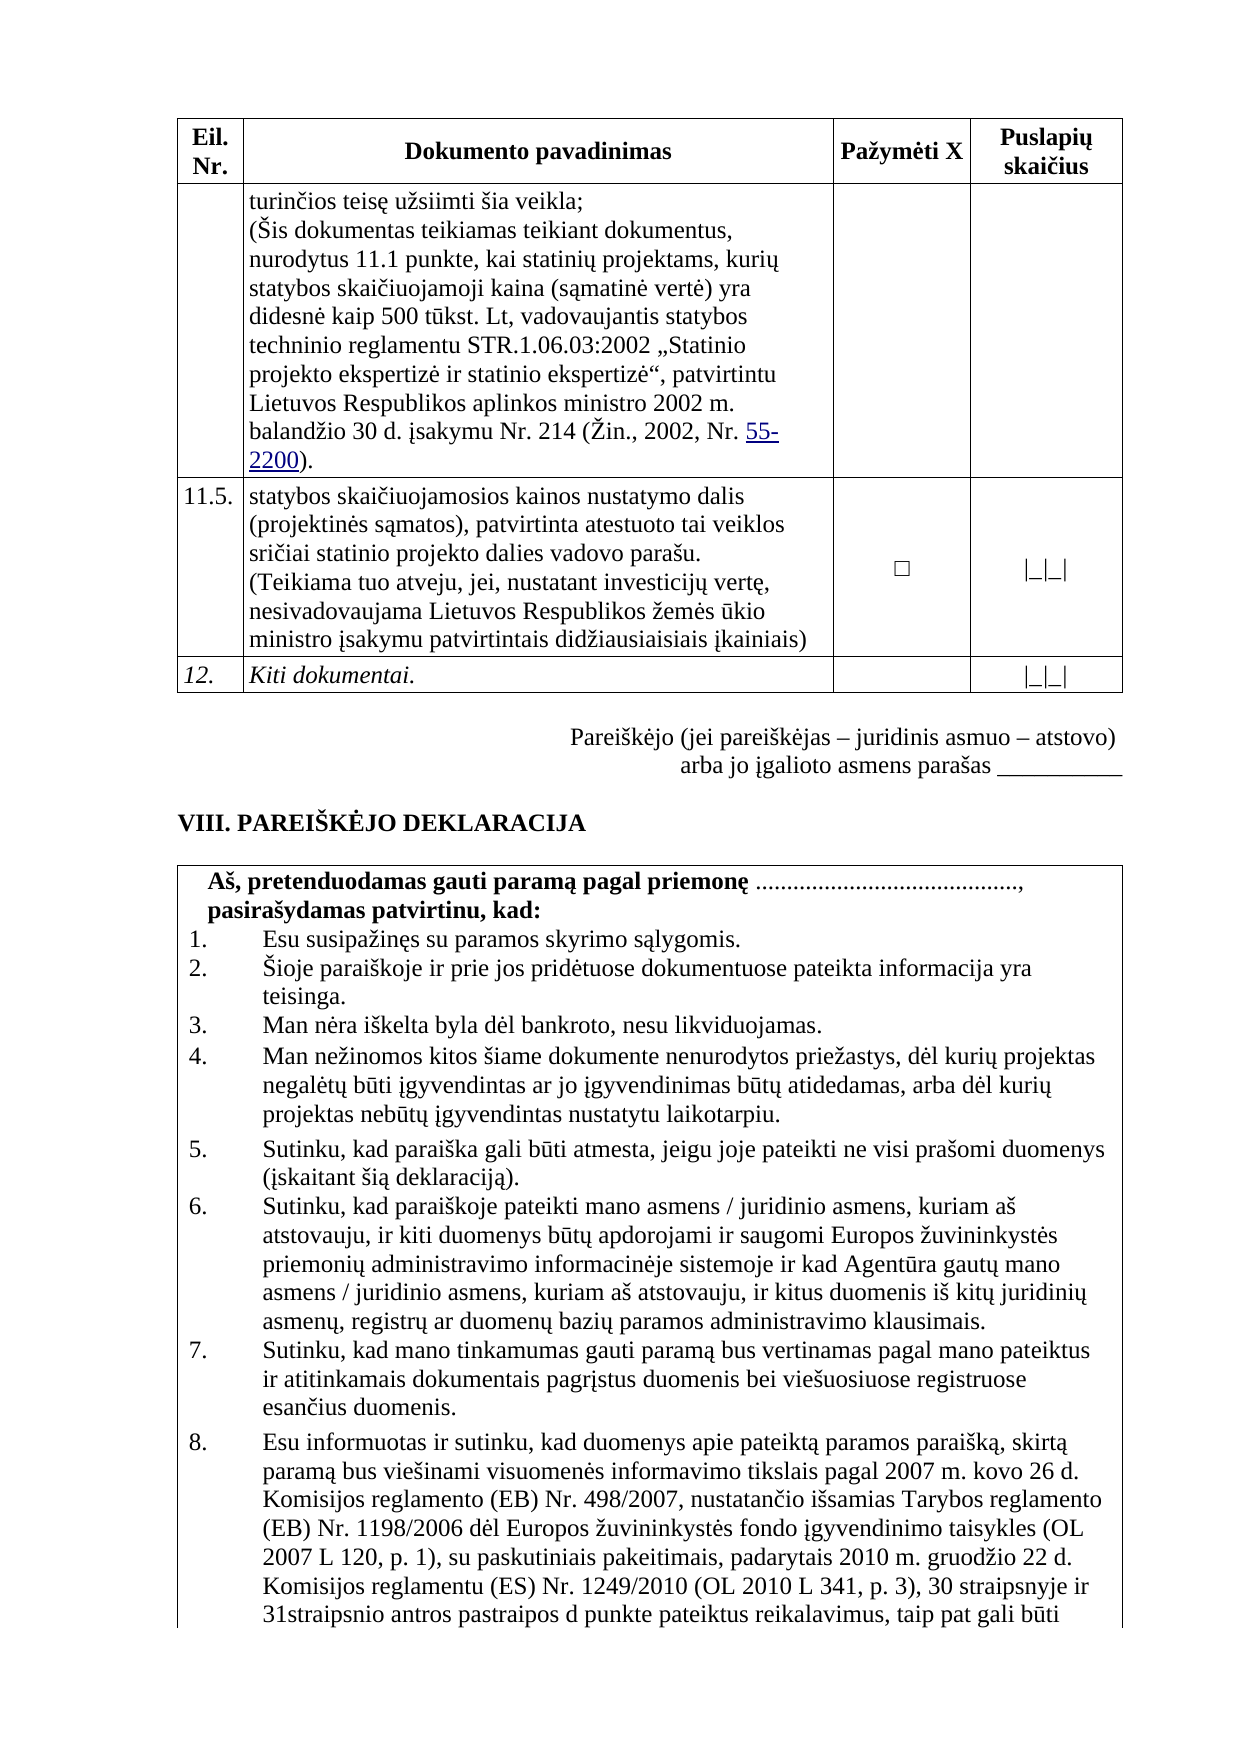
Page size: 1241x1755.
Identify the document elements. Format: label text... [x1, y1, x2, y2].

text Pareiškėjo (jei pareiškėjas – juridinis asmuo – atstovo) [177, 722, 1122, 750]
table_cell Sutinku, kad paraiškoje pateikti mano asmens / juridinio asmens, kuriam aš atstovauju, ir kiti duomenys būtų apdorojami ir saugomi Europos žuvininkystės priemonių administravimo informacinėje sistemoje ir kad Agentūra gautų mano asmens / juridinio asmens, kuriam aš atstovauju, ir kitus duomenis iš kitų juridinių asmenų, registrų ar duomenų bazių paramos administravimo klausimais. [251, 1191, 1122, 1335]
table_cell Esu informuotas ir sutinku, kad duomenys apie pateiktą paramos paraišką, skirtą paramą bus viešinami visuomenės informavimo tikslais pagal 2007 m. kovo 26 d. Komisijos reglamento (EB) Nr. 498/2007, nustatančio išsamias Tarybos reglamento (EB) Nr. 1198/2006 dėl Europos žuvininkystės fondo įgyvendinimo taisykles (OL 2007 L 120, p. 1), su paskutiniais pakeitimais, padarytais 2010 m. gruodžio 22 d. Komisijos reglamentu (ES) Nr. 1249/2010 (OL 2010 L 341, p. 3), 30 straipsnyje ir 31straipsnio antros pastraipos d punkte pateiktus reikalavimus, taip pat gali būti [251, 1427, 1122, 1628]
table_cell Man nėra iškelta byla dėl bankroto, nesu likviduojamas. [251, 1010, 1122, 1041]
table_header Dokumento pavadinimas [244, 119, 833, 182]
table_cell turinčios teisę užsiimti šia veikla; (Šis dokumentas teikiamas teikiant dokumentus, nurodytus 11.1 punkte, kai statinių projektams, kurių statybos skaičiuojamoji kaina (sąmatinė vertė) yra didesnė kaip 500 tūkst. Lt, vadovaujantis statybos techninio reglamentu STR.1.06.03:2002 „Statinio projekto ekspertizė ir statinio ekspertizė“, patvirtintu Lietuvos Respublikos aplinkos ministro 2002 m. balandžio 30 d. įsakymu Nr. 214 (Žin., 2002, Nr. 55-2200). [244, 184, 833, 477]
table_cell 3. [178, 1010, 251, 1041]
table_cell 12. [178, 657, 243, 692]
table_cell 11.5. [178, 478, 243, 656]
table_cell [834, 184, 970, 477]
table_cell [834, 657, 970, 692]
table_cell |_|_| [971, 478, 1122, 656]
table_cell Sutinku, kad mano tinkamumas gauti paramą bus vertinamas pagal mano pateiktus ir atitinkamais dokumentais pagrįstus duomenis bei viešuosiuose registruose esančius duomenis. [251, 1335, 1122, 1427]
table_cell 8. [178, 1427, 251, 1628]
table_cell Esu susipažinęs su paramos skyrimo sąlygomis. [251, 924, 1122, 953]
table_cell [971, 184, 1122, 477]
table_cell 4. [178, 1041, 251, 1134]
table_cell statybos skaičiuojamosios kainos nustatymo dalis (projektinės sąmatos), patvirtinta atestuoto tai veiklos sričiai statinio projekto dalies vadovo parašu. (Teikiama tuo atveju, jei, nustatant investicijų vertę, nesivadovaujama Lietuvos Respublikos žemės ūkio ministro įsakymu patvirtintais didžiausiaisiais įkainiais) [244, 478, 833, 656]
table_header Pažymėti X [834, 119, 970, 182]
table_cell 5. [178, 1134, 251, 1191]
text VIII. PAREIŠKĖJO DEKLARACIJA [177, 808, 1122, 837]
table_cell 7. [178, 1335, 251, 1427]
table_cell [178, 184, 243, 477]
text arba jo įgalioto asmens parašas __________ [177, 750, 1122, 779]
table_cell Man nežinomos kitos šiame dokumente nenurodytos priežastys, dėl kurių projektas negalėtų būti įgyvendintas ar jo įgyvendinimas būtų atidedamas, arba dėl kurių projektas nebūtų įgyvendintas nustatytu laikotarpiu. [251, 1041, 1122, 1134]
table_header Eil. Nr. [178, 119, 243, 182]
table_cell Sutinku, kad paraiška gali būti atmesta, jeigu joje pateikti ne visi prašomi duomenys (įskaitant šią deklaraciją). [251, 1134, 1122, 1191]
table_cell □ [834, 478, 970, 656]
table_cell 1. [178, 924, 251, 953]
table_cell |_|_| [971, 657, 1122, 692]
table_cell Šioje paraiškoje ir prie jos pridėtuose dokumentuose pateikta informacija yra teisinga. [251, 953, 1122, 1010]
table_cell 2. [178, 953, 251, 1010]
table_cell 6. [178, 1191, 251, 1335]
table_cell Kiti dokumentai. [244, 657, 833, 692]
table_header Aš, pretenduodamas gauti paramą pagal priemonę .........................................., pasirašydamas patvirtinu, kad: [178, 866, 1122, 924]
table_header Puslapių skaičius [971, 119, 1122, 182]
